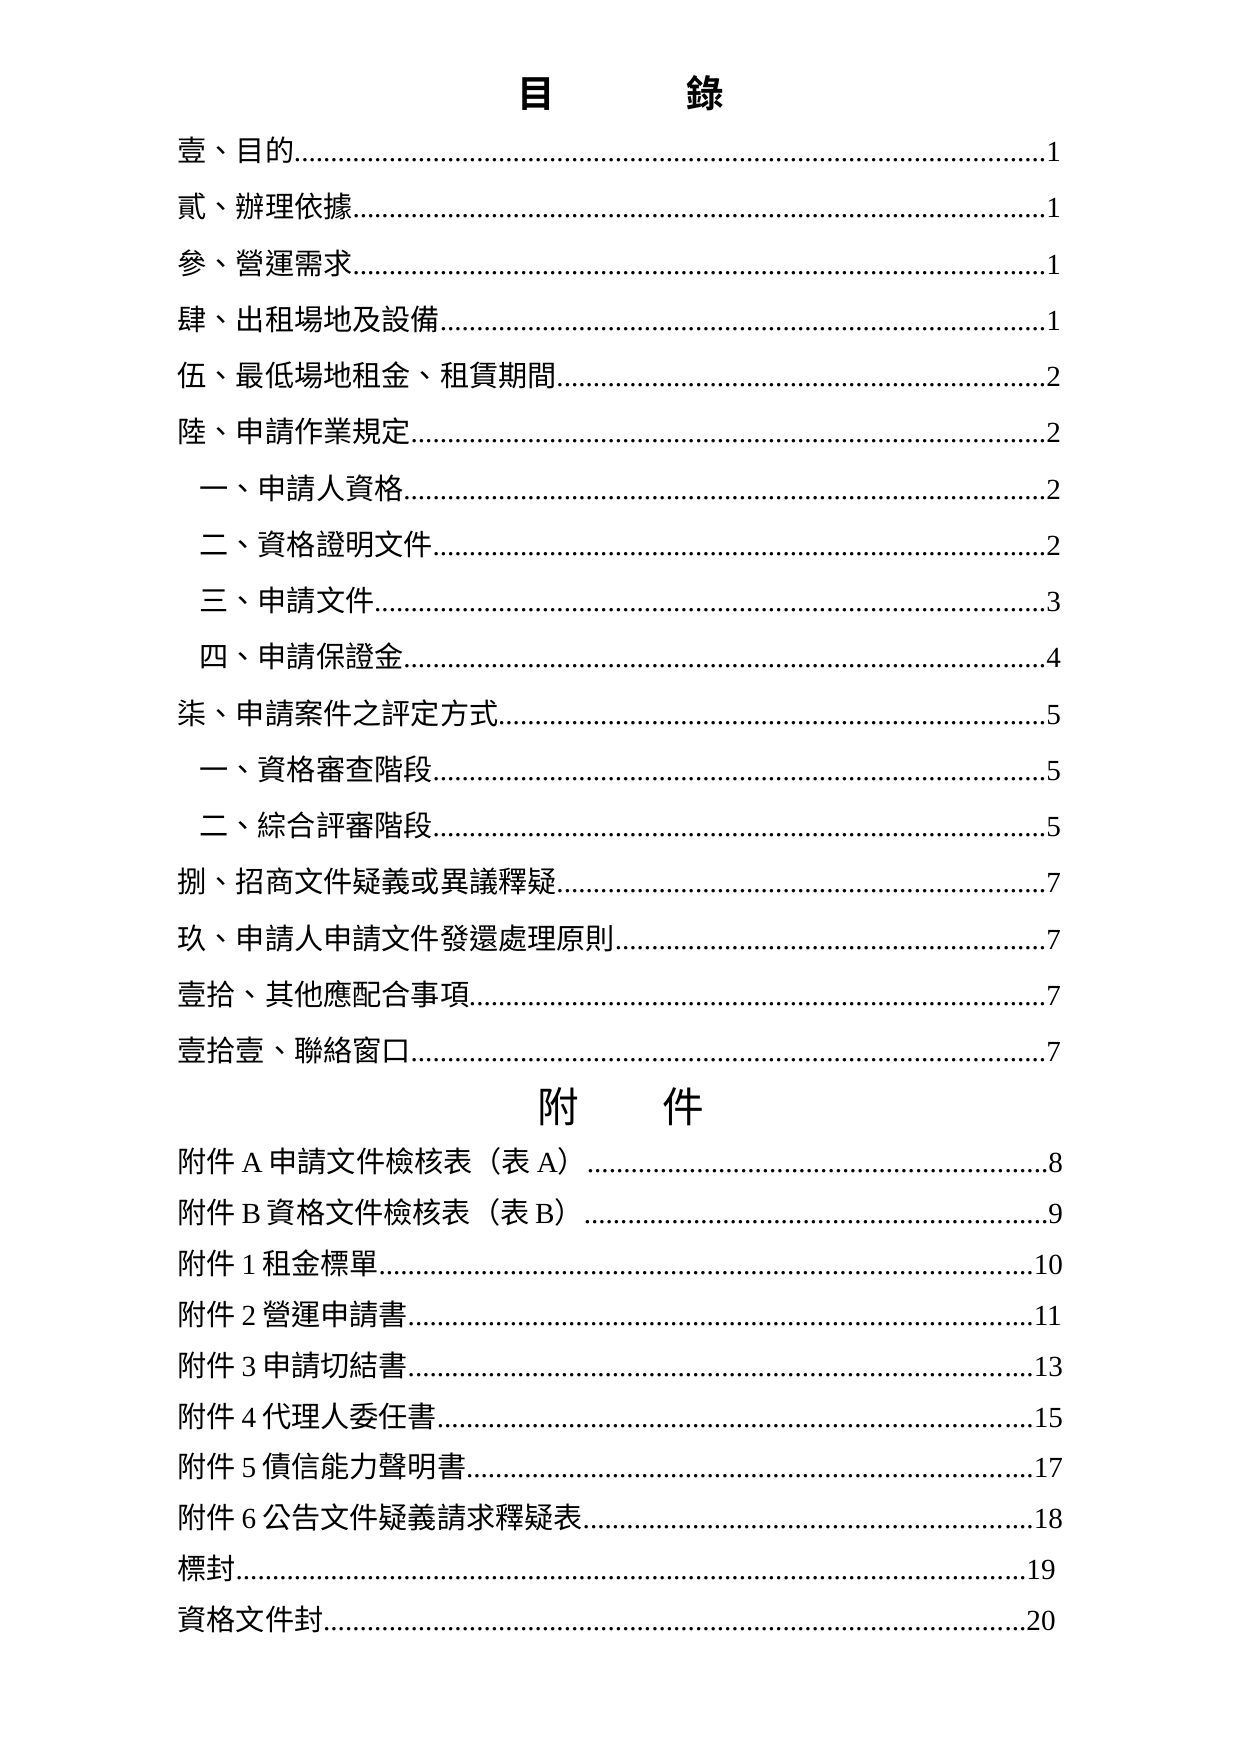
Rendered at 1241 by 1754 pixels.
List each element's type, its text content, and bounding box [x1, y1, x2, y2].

text 壹拾、其他應配合事項 ......7 [177, 960, 1063, 1017]
text 伍、最低場地租金、租賃期間 ......2 [177, 342, 1063, 398]
text 附件4代理人委任書 ....15 [177, 1390, 1063, 1436]
text 四、申請保證金 ......4 [177, 623, 1063, 679]
text 玖、申請人申請文件發還處理原則 ......7 [177, 904, 1063, 960]
text 三、申請文件 ......3 [177, 567, 1063, 623]
text 肆、出租場地及設備 ......1 [177, 285, 1063, 342]
text 貳、辦理依據... ......1 [177, 173, 1063, 229]
text 柒、申請案件之評定方式 ......5 [177, 679, 1063, 735]
text 參、營運需求... ......1 [177, 229, 1063, 285]
text 目 錄 [177, 71, 1063, 117]
text 二、綜合評審階段 ......5 [177, 792, 1063, 848]
text 附件A申請文件檢核表（表A） ......8 [177, 1136, 1063, 1182]
text 二、資格證明文件 ......2 [177, 510, 1063, 567]
text 標封 ...19 [177, 1543, 1063, 1589]
text 附件3申請切結書 ....13 [177, 1339, 1063, 1385]
text 附件6公告文件疑義請求釋疑表 ....18 [177, 1492, 1063, 1538]
text 壹拾壹、聯絡窗口 ......7 [177, 1017, 1063, 1073]
text 一、申請人資格 ......2 [177, 454, 1063, 510]
text 捌、招商文件疑義或異議釋疑 ......7 [177, 848, 1063, 904]
text 壹、目的 ......1 [177, 117, 1063, 173]
text 陸、申請作業規定 ......2 [177, 398, 1063, 454]
text 附件B資格文件檢核表（表B） ......9 [177, 1187, 1063, 1233]
text 附件5債信能力聲明書 ....17 [177, 1441, 1063, 1487]
text 附件 [177, 1085, 1063, 1131]
text 資格文件封 ...20 [177, 1594, 1063, 1639]
text 附件2營運申請書 ....11 [177, 1289, 1063, 1334]
text 附件1租金標單 ....10 [177, 1238, 1063, 1284]
text 一、資格審查階段 ......5 [177, 735, 1063, 792]
